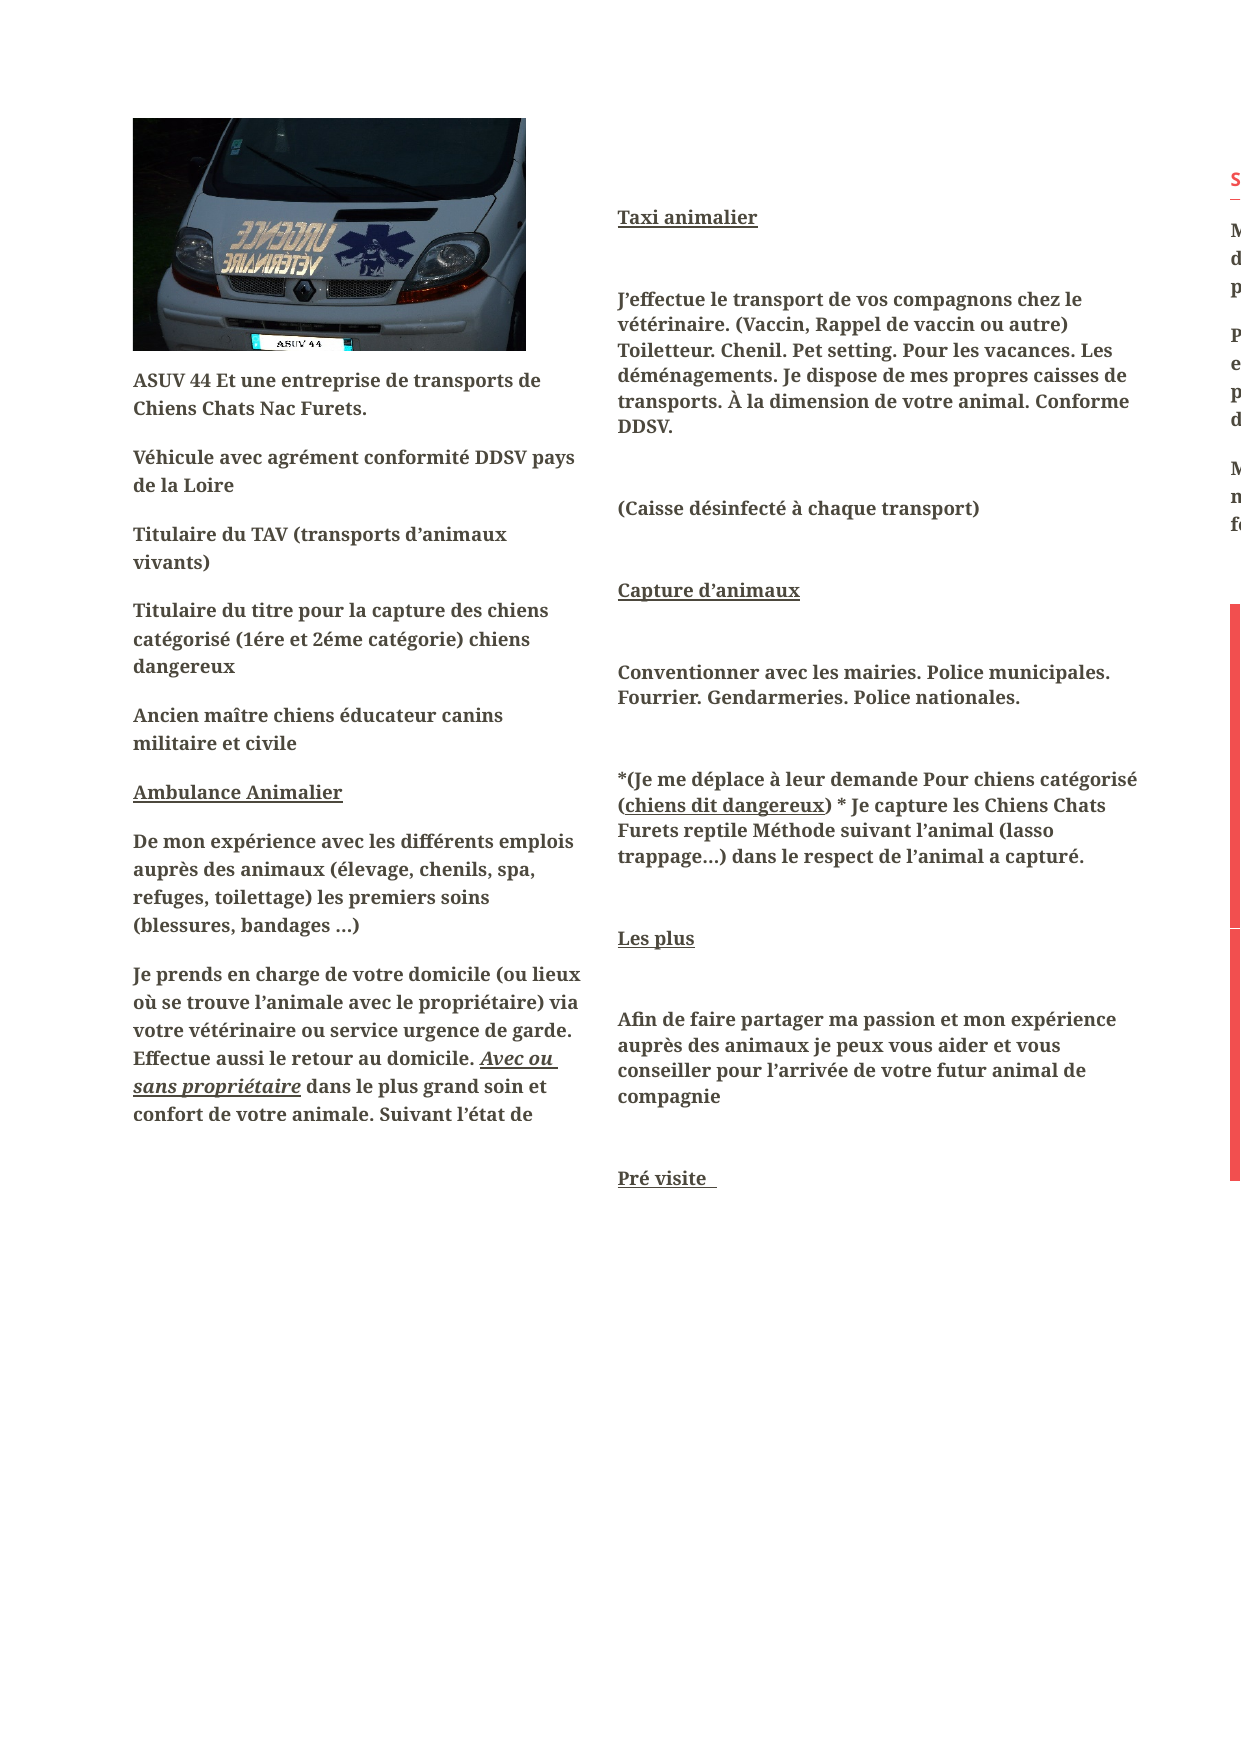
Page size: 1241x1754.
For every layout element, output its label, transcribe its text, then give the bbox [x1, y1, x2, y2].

table_cell [1230, 598, 1240, 604]
table_header [617, 118, 1140, 167]
table_header [600, 118, 617, 1181]
table_header [1140, 118, 1230, 1181]
table_cell Contactez-nous [ASUV 44] [rue du buron] [44520 Issé] [06/51/86/15/90] [woolf44@hotmail.fr] Visitez notre site web : [ https://www.asuv-44.com/] [1230, 604, 1240, 928]
table_cell [1230, 929, 1240, 1181]
table_header [133, 118, 586, 367]
table_header Taxi animalier J’effectue le transport de vos compagnons chez le vétérinaire. (Vaccin, Rappel de vaccin ou autre) Toiletteur. Chenil. Pet setting. Pour les vacances. Les déménagements. Je dispose de mes propres caisses de transports. À la dimension de votre animal. Conforme DDSV. (Caisse désinfecté à chaque transport) Capture d’animaux Conventionner avec les mairies. Police municipales. Fourrier. Gendarmeries. Police nationales. *(Je me déplace à leur demande Pour chiens catégorisé (chiens dit dangereux) * Je capture les Chiens Chats Furets reptile Méthode suivant l’animal (lasso trappage…) dans le respect de l’animal a capturé. Les plus Afin de faire partager ma passion et mon expérience auprès des animaux je peux vous aider et vous conseiller pour l’arrivée de votre futur animal de compagnie Pré visite Je fais l’a pré visite de votre habitation. Pour l’arrivée de votre ou vos futurs compagnons (lieux de vie alimentation bien être) Conseil Sur les Adoption de Chiens chats Furets Pré adoption Chiens (la race le gabarit les soins les vaccins …) Furet (alimentation, cage, lieux de vie, vaccin …) [617, 167, 1140, 1181]
table_header [133, 118, 600, 1181]
table_cell ASUV 44 Et une entreprise de transports de Chiens Chats Nac Furets. Véhicule avec agrément conformité DDSV pays de la Loire Titulaire du TAV (transports d’animaux vivants) Titulaire du titre pour la capture des chiens catégorisé (1ére et 2éme catégorie) chiens dangereux Ancien maître chiens éducateur canins militaire et civile Ambulance Animalier De mon expérience avec les différents emplois auprès des animaux (élevage, chenils, spa, refuges, toilettage) les premiers soins (blessures, bandages …) Je prends en charge de votre domicile (ou lieux où se trouve l’animale avec le propriétaire) via votre vétérinaire ou service urgence de garde. Effectue aussi le retour au domicile. Avec ou sans propriétaire dans le plus grand soin et confort de votre animale. Suivant l’état de Santé de votre animal véhicule sanitaire conforme DDSV équipé d’un brancard animalier. (Matériels désinfecter apprêt chaque transport) Capture d’animaux Conventionner avec les mairies. Police municipales. Fourrier. Gendarmeries. Police nationales. *(Je me déplace à leur demande) * *Pour chiens catégorisé (chiens dit dangereux) Je capture les Chiens Chats Furets reptile Méthode suivant l’animal (lasso trappage….) dans le respect de l’animal a capturé. Les plus Afin de faire partager ma passion et mon expérience auprès des animaux je peux vous aider et vous conseiller pour l’arrivée de votre futur animal de compagnie Pré visite Je fais l’a pré visite de votre habitation. Pour l’arrivée de votre ou vos futurs compagnons (lieux de vie alimentation bien être) Conseil Sur les Adoption de Chiens chats Furets Pré adoption Chiens (la race le gabarit les soins les vaccins …) Furet (alimentation, cage, lieux de vie, vaccin …) [133, 367, 586, 1120]
